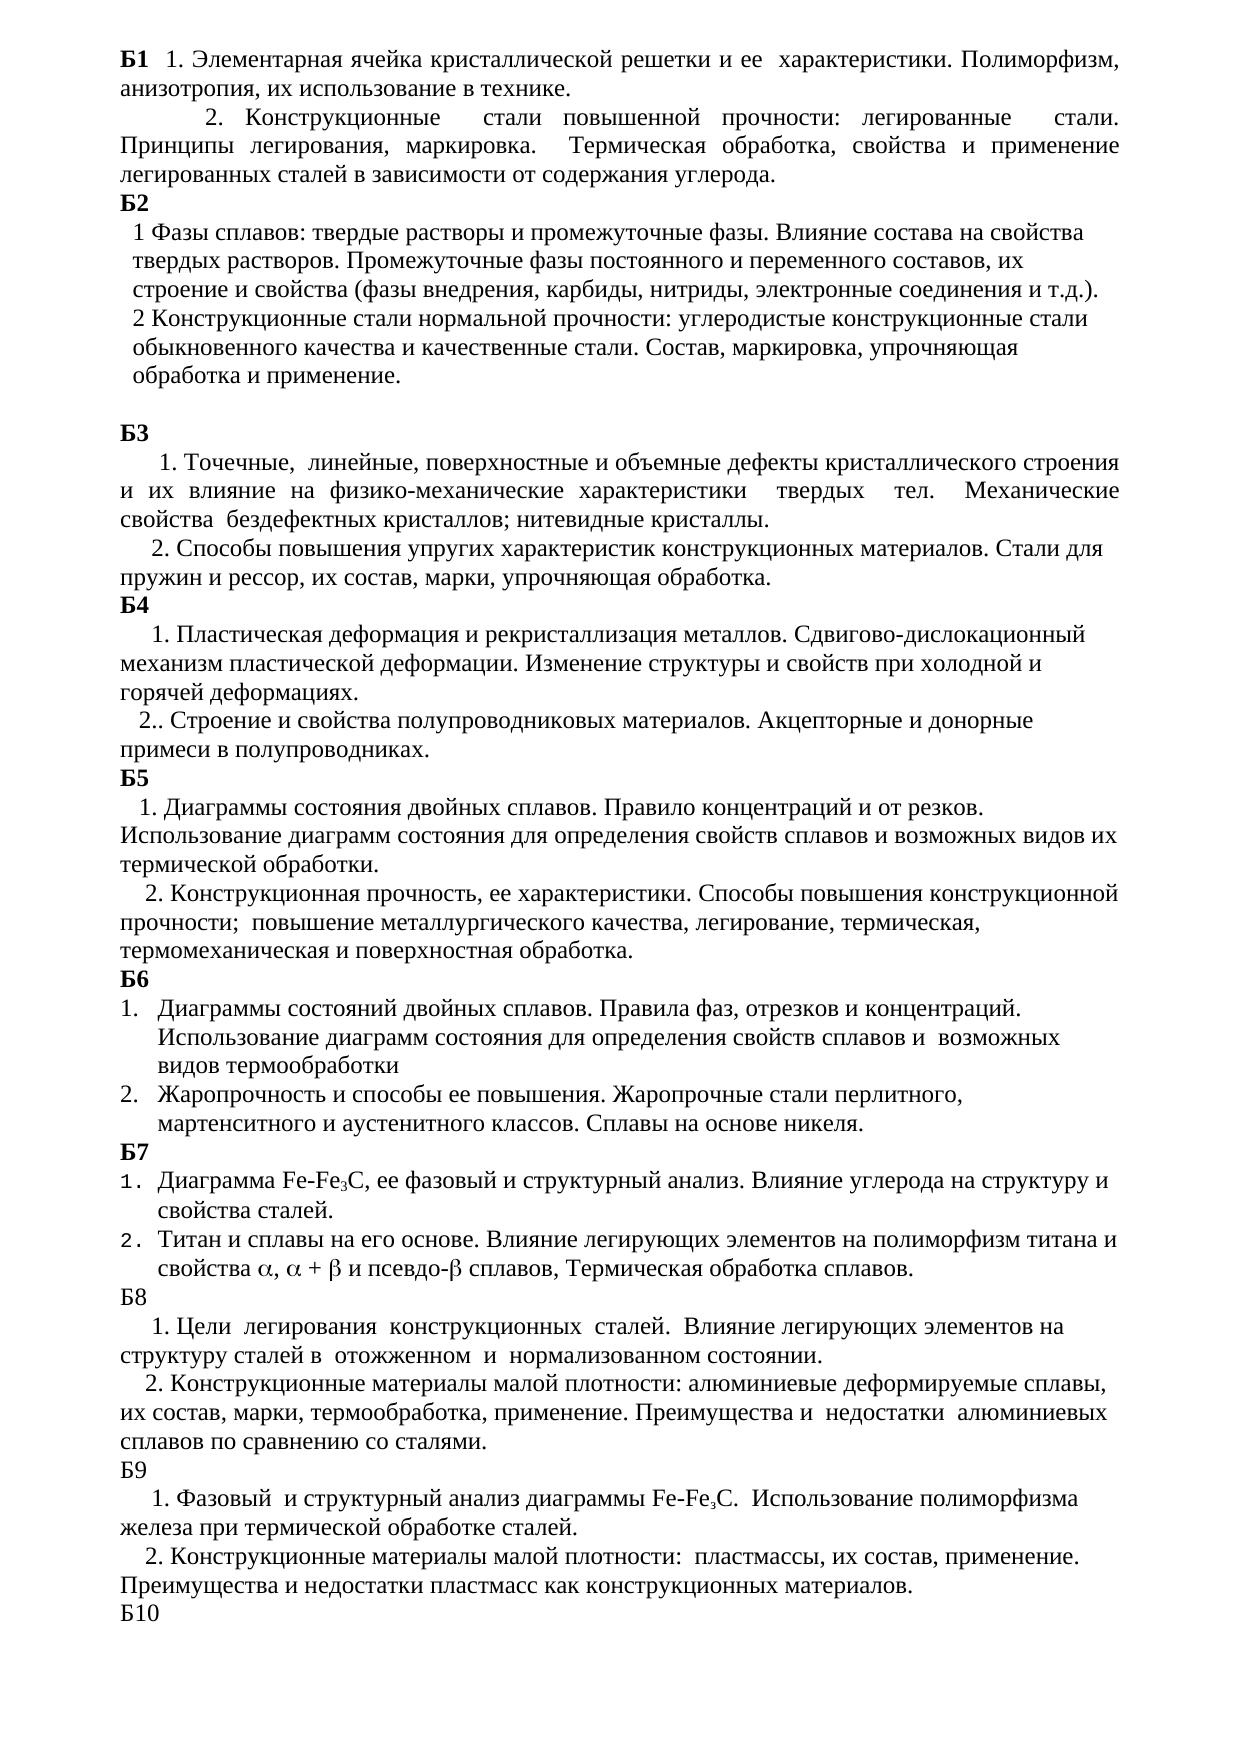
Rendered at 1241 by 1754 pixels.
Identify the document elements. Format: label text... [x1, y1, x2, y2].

text 1. Цели легирования конструкционных сталей. Влияние легирующих элементов на структуру сталей в отожженном и нормализованном состоянии. [120, 1311, 1120, 1368]
text 2. Конструкционные стали повышенной прочности: легированные стали. Принципы легирования, маркировка. Термическая обработка, свойства и применение легированных сталей в зависимости от содержания углерода. [120, 102, 1120, 188]
text Б7 [120, 1137, 1120, 1166]
text 2. Конструкционные материалы малой плотности: алюминиевые деформируемые сплавы, их состав, марки, термообработка, применение. Преимущества и недостатки алюминиевых сплавов по сравнению со сталями. [120, 1368, 1120, 1455]
list Диаграмма Fe-Fe3C, ее фазовый и структурный анализ. Влияние углерода на структуру и свойства сталей. [120, 1166, 1120, 1224]
text Б8 [120, 1282, 1120, 1311]
text Б2 [120, 188, 1120, 217]
text Б3 [120, 418, 1120, 447]
text Б4 [120, 591, 1120, 619]
text 2. Способы повышения упругих характеристик конструкционных материалов. Стали для пружин и рессор, их состав, марки, упрочняющая обработка. [120, 533, 1120, 591]
text 2. Конструкционные материалы малой плотности: пластмассы, их состав, применение. Преимущества и недостатки пластмасс как конструкционных материалов. [120, 1541, 1120, 1598]
list Диаграммы состояний двойных сплавов. Правила фаз, отрезков и концентраций. Использование диаграмм состояния для определения свойств сплавов и возможных видов термообработки [120, 993, 1120, 1079]
text 1. Пластическая деформация и рекристаллизация металлов. Сдвигово-дислокационный механизм пластической деформации. Изменение структуры и свойств при холодной и горячей деформациях. [120, 619, 1120, 706]
text Б6 [120, 964, 1120, 993]
text 1 Фазы сплавов: твердые растворы и промежуточные фазы. Влияние состава на свойства твердых растворов. Промежуточные фазы постоянного и переменного составов, их строение и свойства (фазы внедрения, карбиды, нитриды, электронные соединения и т.д.). [132, 217, 1120, 303]
text Б10 [120, 1598, 1120, 1627]
text Б1 1. Элементарная ячейка кристаллической решетки и ее характеристики. Полиморфизм, анизотропия, их использование в технике. [120, 44, 1120, 102]
text 2 Конструкционные стали нормальной прочности: углеродистые конструкционные стали обыкновенного качества и качественные стали. Состав, маркировка, упрочняющая обработка и применение. [132, 303, 1120, 389]
text 2. Конструкционная прочность, ее характеристики. Способы повышения конструкционной прочности; повышение металлургического качества, легирование, термическая, термомеханическая и поверхностная обработка. [120, 878, 1120, 964]
text 1. Фазовый и структурный анализ диаграммы Fe-FeзС. Использование полиморфизма железа при термической обработке сталей. [120, 1483, 1120, 1541]
text 1. Точечные, линейные, поверхностные и объемные дефекты кристаллического строения и их влияние на физико-механические характеристики твердых тел. Механические свойства бездефектных кристаллов; нитевидные кристаллы. [120, 447, 1120, 533]
text 2.. Строение и свойства полупроводниковых материалов. Акцепторные и донорные примеси в полупроводниках. [120, 706, 1120, 763]
text Б9 [120, 1455, 1120, 1483]
text 1. Диаграммы состояния двойных сплавов. Правило концентраций и от резков. Использование диаграмм состояния для определения свойств сплавов и возможных видов их термической обработки. [120, 792, 1120, 878]
text Б5 [120, 763, 1120, 792]
list Жаропрочность и способы ее повышения. Жаропрочные стали перлитного, мартенситного и аустенитного классов. Сплавы на основе никеля. [120, 1079, 1120, 1137]
list Титан и сплавы на его основе. Влияние легирующих элементов на полиморфизм титана и свойства ,  +  и псевдо- сплавов, Термическая обработка сплавов. [120, 1224, 1120, 1282]
